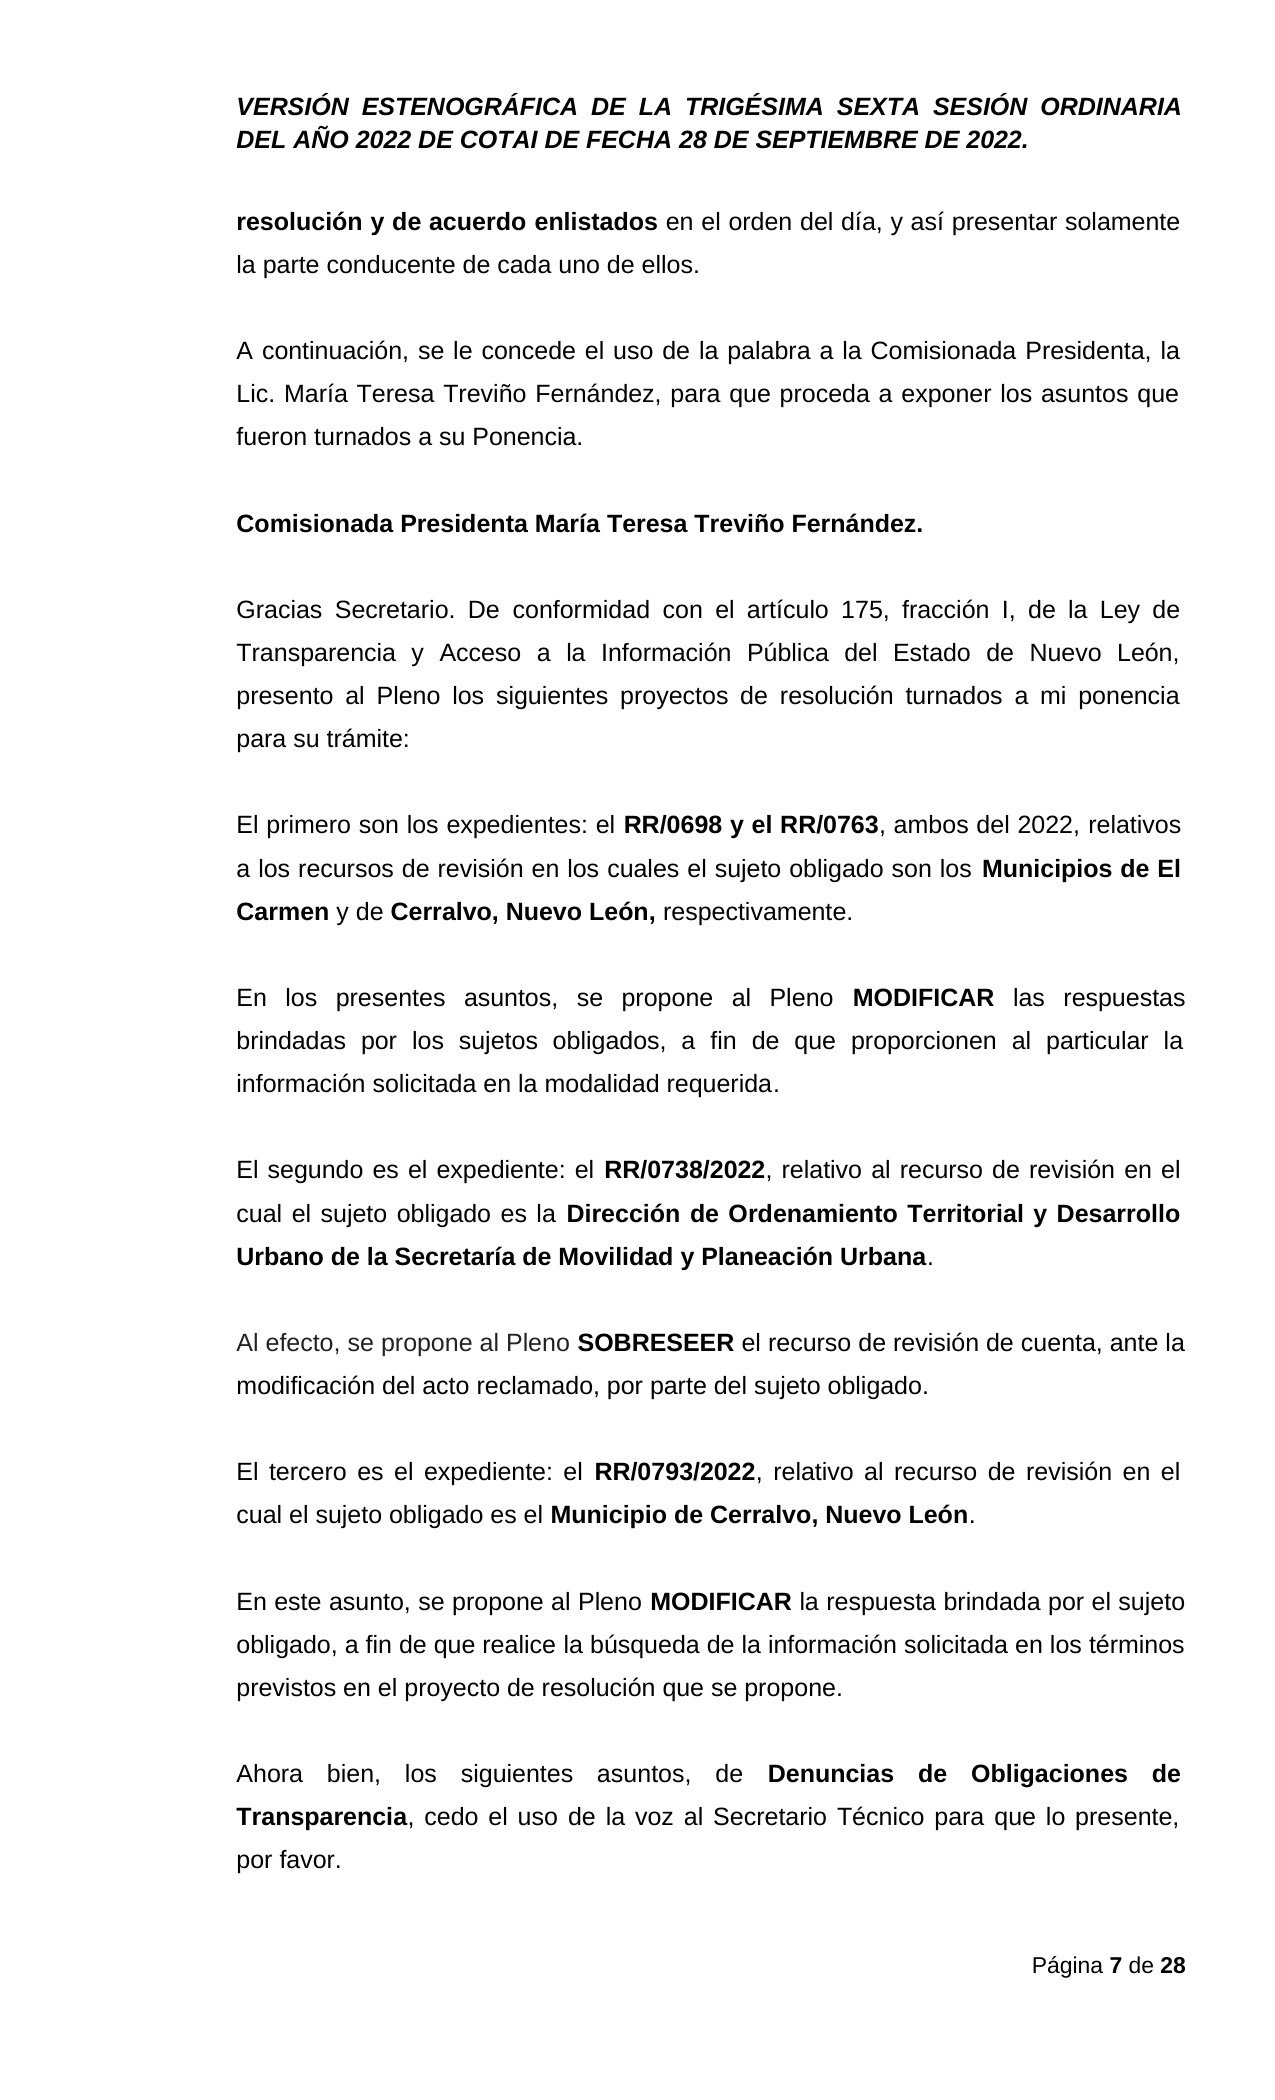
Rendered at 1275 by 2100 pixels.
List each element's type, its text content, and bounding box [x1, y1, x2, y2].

text A continuación, se le concede el uso de la palabra a la Comisionada Presidenta, la Lic. María Teresa Treviño Fernández, para que proceda a exponer los asuntos que fueron turnados a su Ponencia. [236, 336, 1181, 451]
text Al efecto, se propone al Pleno SOBRESEER el recurso de revisión de cuenta, ante la modificación del acto reclamado, por parte del sujeto obligado. [236, 1328, 1186, 1400]
text El segundo es el expediente: el RR/0738/2022, relativo al recurso de revisión en el cual el sujeto obligado es la Dirección de Ordenamiento Territorial y Desarrollo Urbano de la Secretaría de Movilidad y Planeación Urbana. [236, 1156, 1181, 1271]
text El tercero es el expediente: el RR/0793/2022, relativo al recurso de revisión en el cual el sujeto obligado es el Municipio de Cerralvo, Nuevo León. [236, 1457, 1181, 1529]
text En este asunto, se propone al Pleno MODIFICAR la respuesta brindada por el sujeto obligado, a fin de que realice la búsqueda de la información solicitada en los términos previstos en el proyecto de resolución que se propone. [236, 1587, 1186, 1702]
text Ahora bien, los siguientes asuntos, de Denuncias de Obligaciones de Transparencia, cedo el uso de la voz al Secretario Técnico para que lo presente, por favor. [236, 1759, 1181, 1874]
text Gracias Secretario. De conformidad con el artículo 175, fracción I, de la Ley de Transparencia y Acceso a la Información Pública del Estado de Nuevo León, presento al Pleno los siguientes proyectos de resolución turnados a mi ponencia para su trámite: [236, 595, 1181, 753]
text El primero son los expedientes: el RR/0698 y el RR/0763, ambos del 2022, relativos a los recursos de revisión en los cuales el sujeto obligado son los Municipios de El Carmen y de Cerralvo, Nuevo León, respectivamente. [236, 811, 1181, 926]
text resolución y de acuerdo enlistados en el orden del día, y así presentar solamente la parte conducente de cada uno de ellos. [236, 207, 1181, 279]
text En los presentes asuntos, se propone al Pleno MODIFICAR las respuestas brindadas por los sujetos obligados, a fin de que proporcionen al particular la información solicitada en la modalidad requerida. [236, 983, 1186, 1098]
text Comisionada Presidenta María Teresa Treviño Fernández. [236, 509, 1181, 537]
